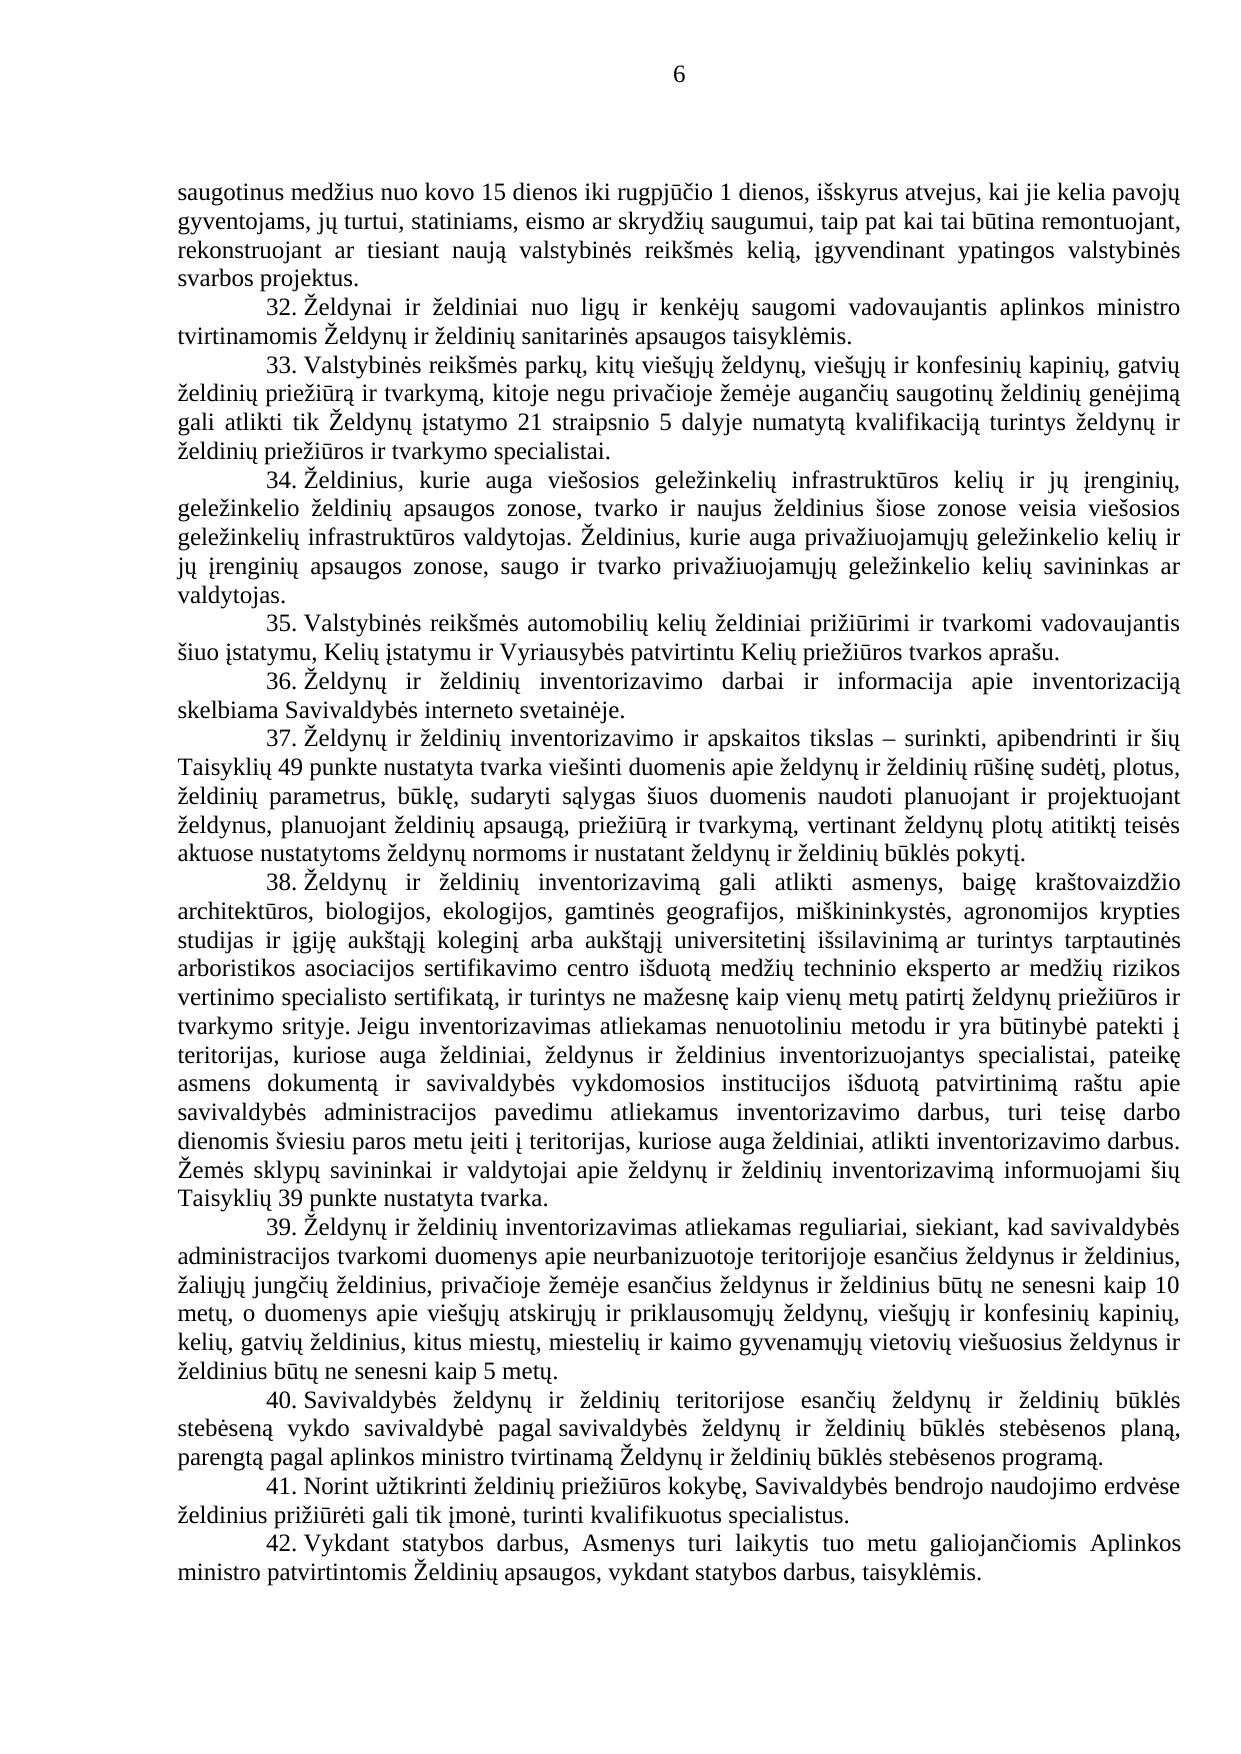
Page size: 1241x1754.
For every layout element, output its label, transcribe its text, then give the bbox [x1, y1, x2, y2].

text 41. Norint užtikrinti želdinių priežiūros kokybę, Savivaldybės bendrojo naudojimo erdvėse želdinius prižiūrėti gali tik įmonė, turinti kvalifikuotus specialistus. [177, 1471, 1181, 1528]
text 34. Želdinius, kurie auga viešosios geležinkelių infrastruktūros kelių ir jų įrenginių, geležinkelio želdinių apsaugos zonose, tvarko ir naujus želdinius šiose zonose veisia viešosios geležinkelių infrastruktūros valdytojas. Želdinius, kurie auga privažiuojamųjų geležinkelio kelių ir jų įrenginių apsaugos zonose, saugo ir tvarko privažiuojamųjų geležinkelio kelių savininkas ar valdytojas. [177, 465, 1181, 608]
text 36. Želdynų ir želdinių inventorizavimo darbai ir informacija apie inventorizaciją skelbiama Savivaldybės interneto svetainėje. [177, 666, 1181, 723]
text 37. Želdynų ir želdinių inventorizavimo ir apskaitos tikslas – surinkti, apibendrinti ir šių Taisyklių 49 punkte nustatyta tvarka viešinti duomenis apie želdynų ir želdinių rūšinę sudėtį, plotus, želdinių parametrus, būklę, sudaryti sąlygas šiuos duomenis naudoti planuojant ir projektuojant želdynus, planuojant želdinių apsaugą, priežiūrą ir tvarkymą, vertinant želdynų plotų atitiktį teisės aktuose nustatytoms želdynų normoms ir nustatant želdynų ir želdinių būklės pokytį. [177, 723, 1181, 867]
text 40. Savivaldybės želdynų ir želdinių teritorijose esančių želdynų ir želdinių būklės stebėseną vykdo savivaldybė pagal savivaldybės želdynų ir želdinių būklės stebėsenos planą, parengtą pagal aplinkos ministro tvirtinamą Želdynų ir želdinių būklės stebėsenos programą. [177, 1385, 1181, 1471]
text 42. Vykdant statybos darbus, Asmenys turi laikytis tuo metu galiojančiomis Aplinkos ministro patvirtintomis Želdinių apsaugos, vykdant statybos darbus, taisyklėmis. [177, 1528, 1181, 1586]
text 39. Želdynų ir želdinių inventorizavimas atliekamas reguliariai, siekiant, kad savivaldybės administracijos tvarkomi duomenys apie neurbanizuotoje teritorijoje esančius želdynus ir želdinius, žaliųjų jungčių želdinius, privačioje žemėje esančius želdynus ir želdinius būtų ne senesni kaip 10 metų, o duomenys apie viešųjų atskirųjų ir priklausomųjų želdynų, viešųjų ir konfesinių kapinių, kelių, gatvių želdinius, kitus miestų, miestelių ir kaimo gyvenamųjų vietovių viešuosius želdynus ir želdinius būtų ne senesni kaip 5 metų. [177, 1212, 1181, 1385]
text 33. Valstybinės reikšmės parkų, kitų viešųjų želdynų, viešųjų ir konfesinių kapinių, gatvių želdinių priežiūrą ir tvarkymą, kitoje negu privačioje žemėje augančių saugotinų želdinių genėjimą gali atlikti tik Želdynų įstatymo 21 straipsnio 5 dalyje numatytą kvalifikaciją turintys želdynų ir želdinių priežiūros ir tvarkymo specialistai. [177, 350, 1181, 465]
text saugotinus medžius nuo kovo 15 dienos iki rugpjūčio 1 dienos, išskyrus atvejus, kai jie kelia pavojų gyventojams, jų turtui, statiniams, eismo ar skrydžių saugumui, taip pat kai tai būtina remontuojant, rekonstruojant ar tiesiant naują valstybinės reikšmės kelią, įgyvendinant ypatingos valstybinės svarbos projektus. [177, 177, 1181, 292]
text 35. Valstybinės reikšmės automobilių kelių želdiniai prižiūrimi ir tvarkomi vadovaujantis šiuo įstatymu, Kelių įstatymu ir Vyriausybės patvirtintu Kelių priežiūros tvarkos aprašu. [177, 608, 1181, 666]
text 38. Želdynų ir želdinių inventorizavimą gali atlikti asmenys, baigę kraštovaizdžio architektūros, biologijos, ekologijos, gamtinės geografijos, miškininkystės, agronomijos krypties studijas ir įgiję aukštąjį koleginį arba aukštąjį universitetinį išsilavinimą ar turintys tarptautinės arboristikos asociacijos sertifikavimo centro išduotą medžių techninio eksperto ar medžių rizikos vertinimo specialisto sertifikatą, ir turintys ne mažesnę kaip vienų metų patirtį želdynų priežiūros ir tvarkymo srityje. Jeigu inventorizavimas atliekamas nenuotoliniu metodu ir yra būtinybė patekti į teritorijas, kuriose auga želdiniai, želdynus ir želdinius inventorizuojantys specialistai, pateikę asmens dokumentą ir savivaldybės vykdomosios institucijos išduotą patvirtinimą raštu apie savivaldybės administracijos pavedimu atliekamus inventorizavimo darbus, turi teisę darbo dienomis šviesiu paros metu įeiti į teritorijas, kuriose auga želdiniai, atlikti inventorizavimo darbus. Žemės sklypų savininkai ir valdytojai apie želdynų ir želdinių inventorizavimą informuojami šių Taisyklių 39 punkte nustatyta tvarka. [177, 867, 1181, 1212]
text 32. Želdynai ir želdiniai nuo ligų ir kenkėjų saugomi vadovaujantis aplinkos ministro tvirtinamomis Želdynų ir želdinių sanitarinės apsaugos taisyklėmis. [177, 292, 1181, 350]
